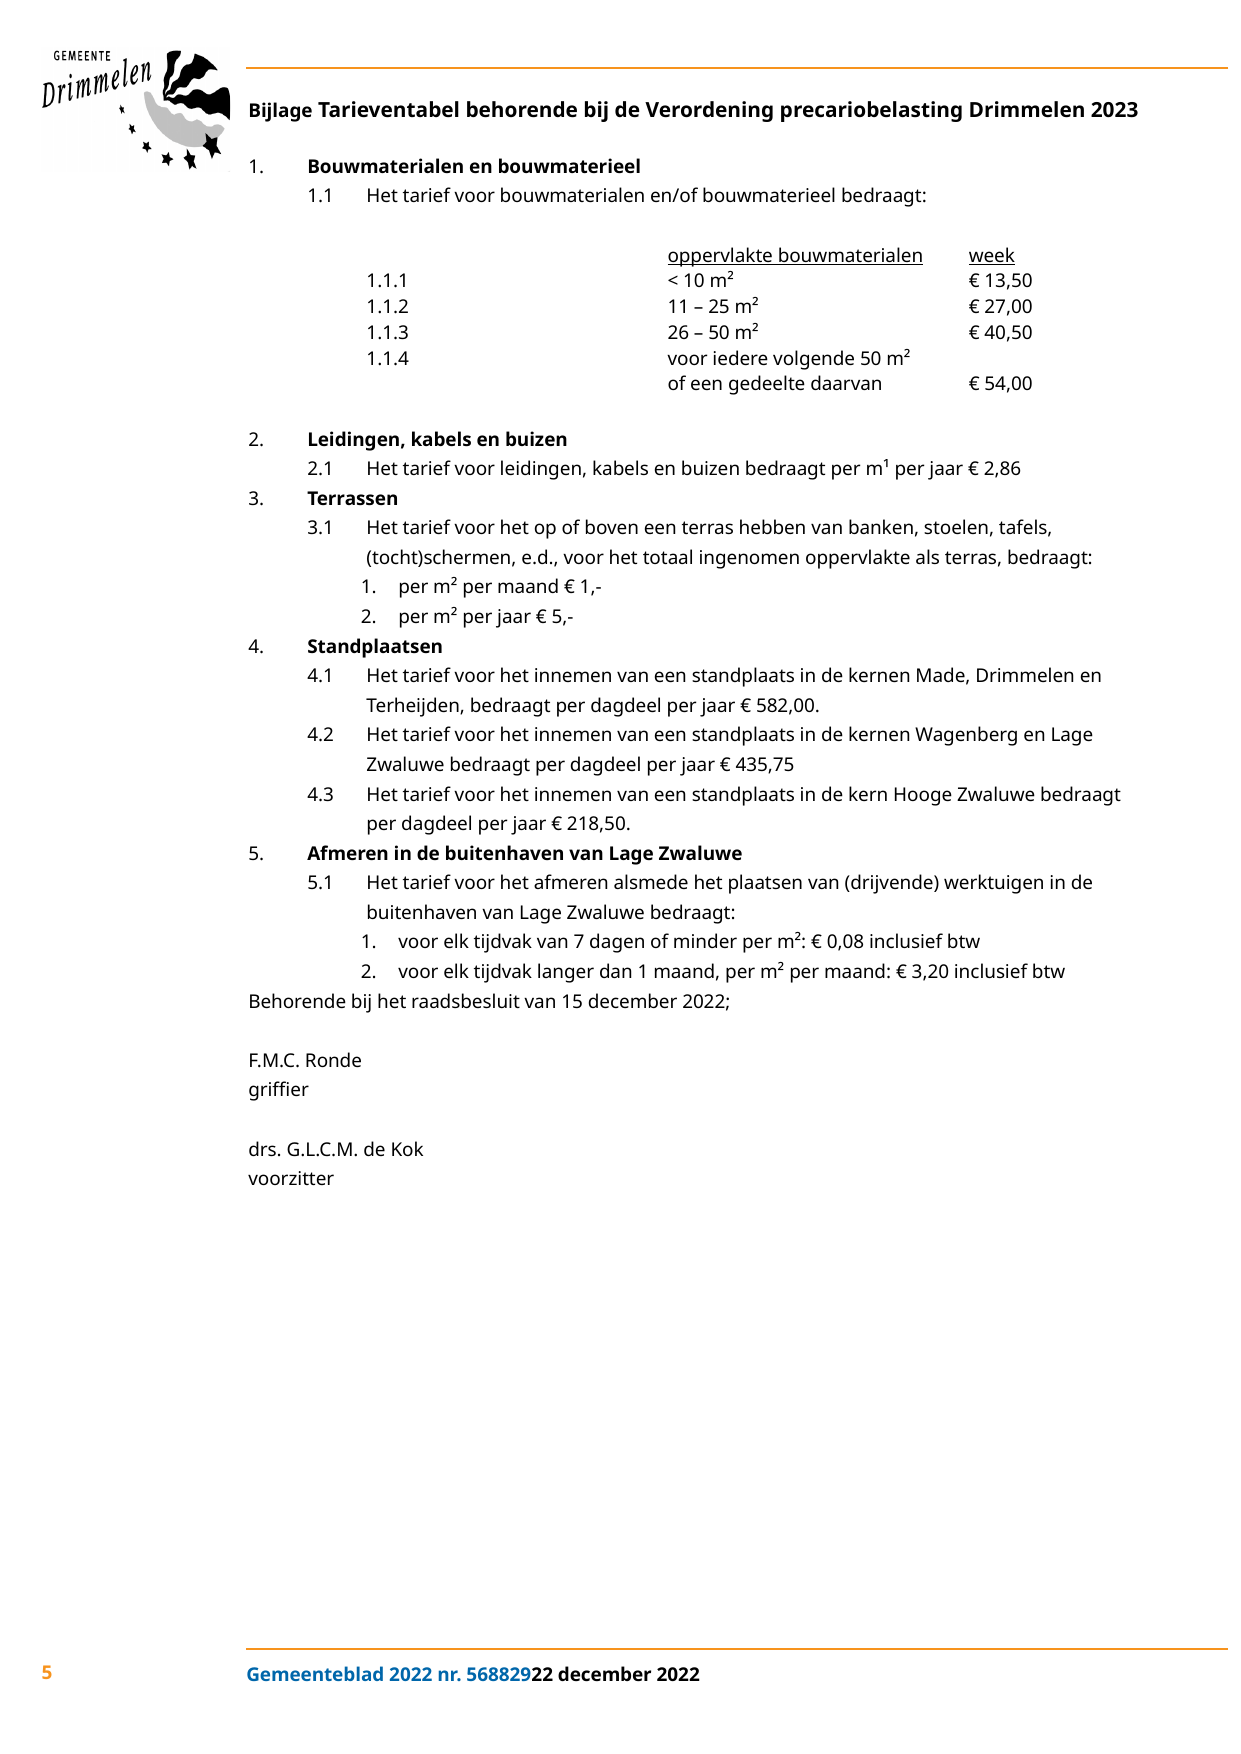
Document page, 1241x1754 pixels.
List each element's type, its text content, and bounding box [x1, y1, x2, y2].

table_cell 26 – 50 m² [667, 319, 968, 345]
picture [41, 47, 231, 172]
table_cell 1.1.4 [366, 345, 667, 370]
table_header [366, 242, 667, 267]
list Terrassen [248, 485, 1152, 511]
table_cell < 10 m² [667, 268, 968, 293]
table_cell [969, 345, 1240, 370]
table_cell voor iedere volgende 50 m² [667, 345, 968, 370]
table_cell € 27,00 [969, 293, 1240, 319]
list Het tarief voor het innemen van een standplaats in de kern Hooge Zwaluwe bedraagt per dagdeel per jaar € 218,50. [307, 781, 1152, 836]
table_cell € 54,00 [969, 370, 1240, 396]
table_cell 1.1.2 [366, 293, 667, 319]
text Behorende bij het raadsbesluit van 15 december 2022; [248, 988, 1152, 1014]
list Het tarief voor bouwmaterialen en/of bouwmaterieel bedraagt: [307, 182, 1152, 208]
list per m² per jaar € 5,- [361, 603, 1152, 629]
table_header week [969, 242, 1240, 267]
table_cell 1.1.3 [366, 319, 667, 345]
text drs. G.L.C.M. de Kok [248, 1136, 1152, 1162]
table_cell [366, 370, 667, 396]
table_cell 11 – 25 m² [667, 293, 968, 319]
list Het tarief voor het innemen van een standplaats in de kernen Made, Drimmelen en Terheijden, bedraagt per dagdeel per jaar € 582,00. [307, 662, 1152, 718]
list Het tarief voor het op of boven een terras hebben van banken, stoelen, tafels, (tocht)schermen, e.d., voor het totaal ingenomen oppervlakte als terras, bedraagt: [307, 514, 1152, 570]
list per m² per maand € 1,- [361, 574, 1152, 599]
table_header oppervlakte bouwmaterialen [667, 242, 968, 267]
text Bijlage Tarieventabel behorende bij de Verordening precariobelasting Drimmelen 2023 [248, 95, 1152, 123]
list Het tarief voor het afmeren alsmede het plaatsen van (drijvende) werktuigen in de buitenhaven van Lage Zwaluwe bedraagt: [307, 869, 1152, 925]
list Standplaatsen [248, 633, 1152, 659]
list Het tarief voor leidingen, kabels en buizen bedraagt per m¹ per jaar € 2,86 [307, 455, 1152, 481]
table_cell € 40,50 [969, 319, 1240, 345]
text F.M.C. Ronde [248, 1047, 1152, 1073]
list voor elk tijdvak van 7 dagen of minder per m²: € 0,08 inclusief btw [361, 929, 1152, 954]
text voorzitter [248, 1165, 1152, 1191]
list Leidingen, kabels en buizen [248, 426, 1152, 452]
table_cell 1.1.1 [366, 268, 667, 293]
list Afmeren in de buitenhaven van Lage Zwaluwe [248, 840, 1152, 866]
table_cell € 13,50 [969, 268, 1240, 293]
table_cell of een gedeelte daarvan [667, 370, 968, 396]
text griffier [248, 1077, 1152, 1102]
list Bouwmaterialen en bouwmaterieel [248, 153, 1152, 179]
list voor elk tijdvak langer dan 1 maand, per m² per maand: € 3,20 inclusief btw [361, 958, 1152, 984]
list Het tarief voor het innemen van een standplaats in de kernen Wagenberg en Lage Zwaluwe bedraagt per dagdeel per jaar € 435,75 [307, 722, 1152, 777]
